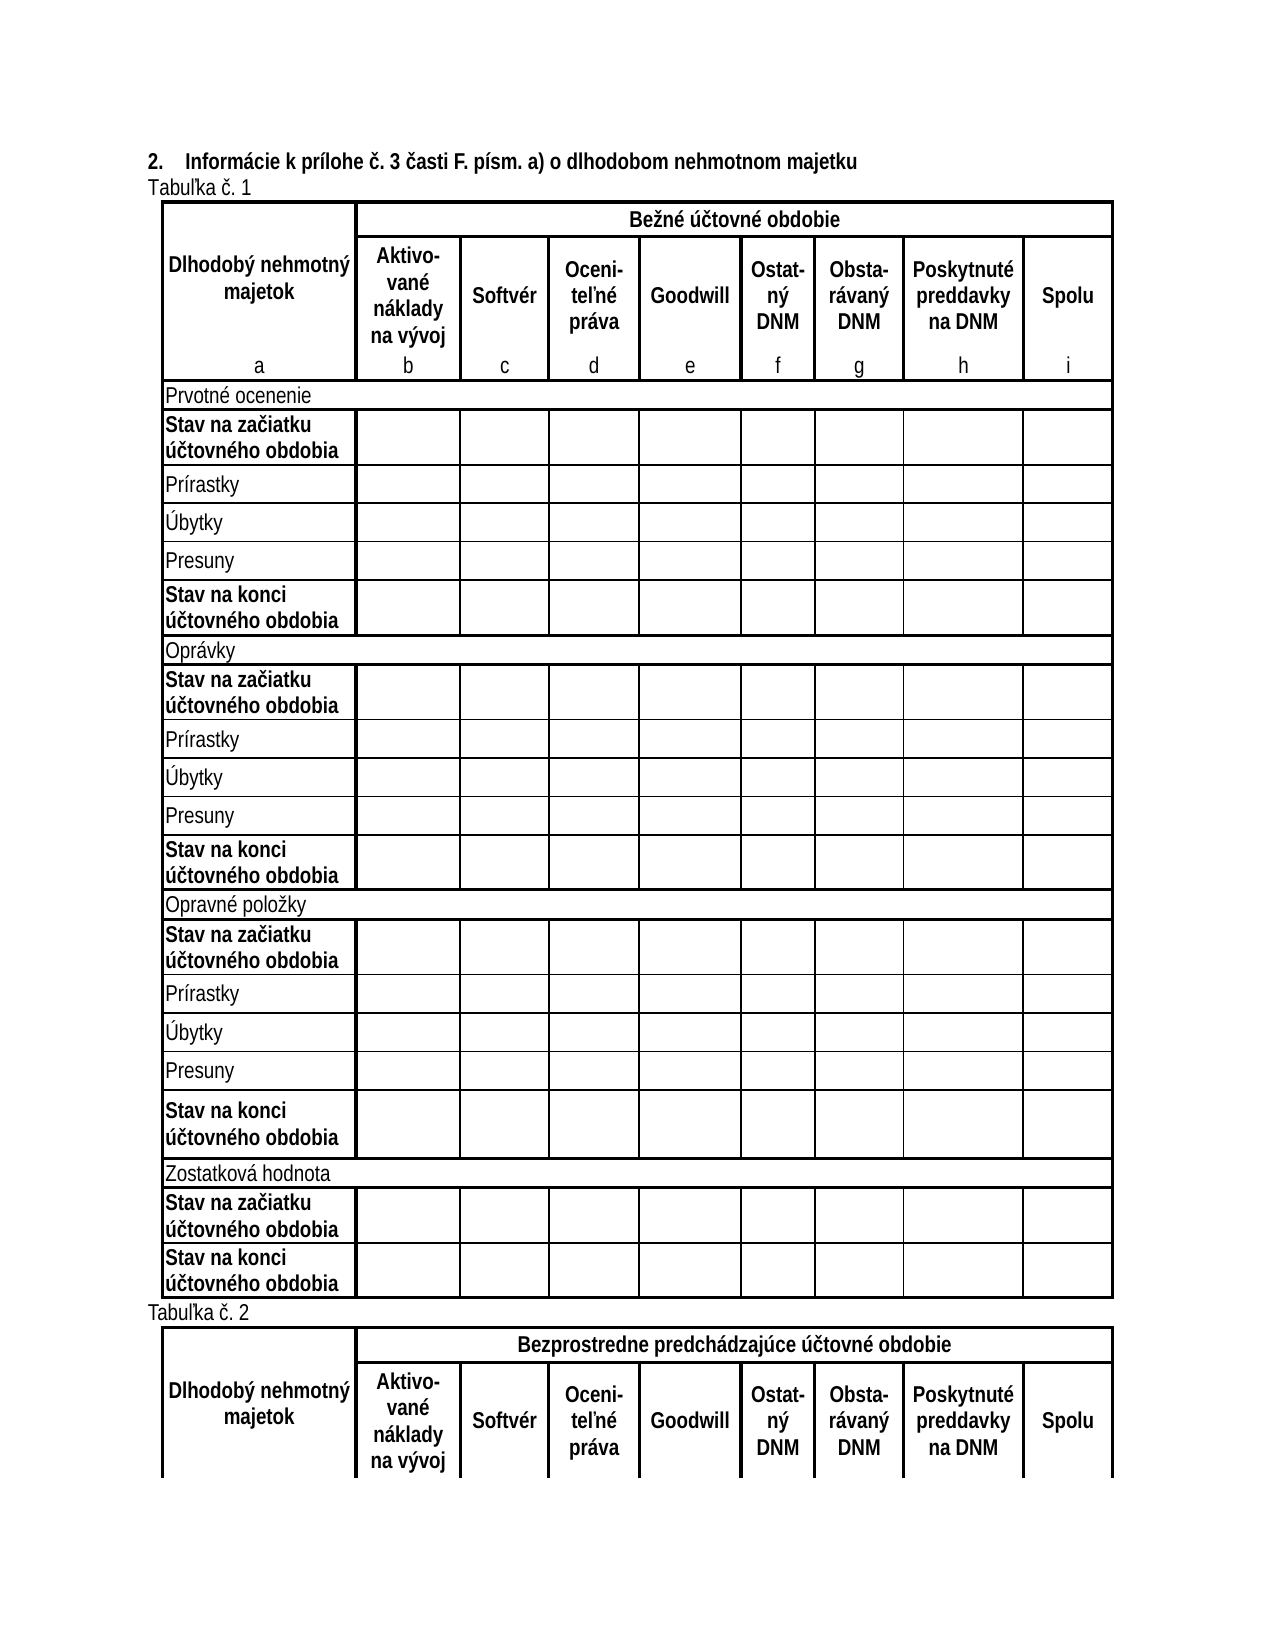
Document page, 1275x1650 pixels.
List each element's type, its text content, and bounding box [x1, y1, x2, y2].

table_cell Stav na konci účtovného obdobia [164, 581, 354, 633]
table_cell [1024, 759, 1111, 796]
text Tabuľka č. 2 [148, 1299, 1127, 1326]
table_cell [461, 720, 548, 757]
table_cell Presuny [164, 797, 354, 834]
table_cell [742, 1052, 814, 1089]
table_cell [742, 504, 814, 541]
table_cell [550, 1189, 638, 1242]
table_cell a [164, 352, 354, 378]
table_header Bežné účtovné obdobie [358, 204, 1111, 235]
table_cell [358, 975, 459, 1012]
table_cell [550, 836, 638, 888]
table_cell [904, 1244, 1022, 1296]
table_cell [550, 581, 638, 633]
table_cell [358, 411, 459, 464]
table_cell Obsta- rávaný DNM [816, 1364, 902, 1478]
table_cell [640, 411, 740, 464]
table_cell Stav na konci účtovného obdobia [164, 1244, 354, 1296]
table_cell [742, 975, 814, 1012]
table_cell [1024, 797, 1111, 834]
table_cell [904, 836, 1022, 888]
table_cell [640, 720, 740, 757]
table_cell Aktivo-vané náklady na vývoj [358, 238, 459, 352]
table_cell [358, 720, 459, 757]
table_header Dlhodobý nehmotný majetok [164, 204, 354, 352]
table_cell [358, 1014, 459, 1051]
table_cell [904, 797, 1022, 834]
table_cell [816, 1244, 903, 1296]
table_cell [816, 720, 903, 757]
text 2. Informácie k prílohe č. 3 časti F. písm. a) o dlhodobom nehmotnom majetku [148, 148, 1127, 174]
table_cell [816, 836, 903, 888]
table_cell [461, 581, 548, 633]
table_cell Prvotné ocenenie [164, 382, 1111, 408]
table_cell [461, 1244, 548, 1296]
table_cell [640, 1244, 740, 1296]
table_cell [640, 542, 740, 579]
table_cell [550, 759, 638, 796]
table_cell [816, 1091, 903, 1157]
table_cell Oprávky [164, 637, 1111, 663]
table_cell [358, 759, 459, 796]
table_cell [816, 1052, 903, 1089]
table_cell [904, 1189, 1022, 1242]
table_cell [358, 666, 459, 719]
table_header Bezprostredne predchádzajúce účtovné obdobie [358, 1329, 1111, 1361]
table_cell [904, 581, 1022, 633]
table_cell Úbytky [164, 1014, 354, 1051]
table_cell Presuny [164, 1052, 354, 1089]
table_cell Goodwill [641, 1364, 739, 1478]
table_cell Aktivo-vané náklady na vývoj [358, 1364, 459, 1478]
table_cell Zostatková hodnota [164, 1160, 1111, 1186]
table_cell [640, 666, 740, 719]
table_cell [742, 1091, 814, 1157]
table_cell [461, 836, 548, 888]
table_cell [742, 797, 814, 834]
table_cell e [641, 352, 739, 378]
table_cell [1024, 1244, 1111, 1296]
table_cell [461, 759, 548, 796]
table_cell Stav na konci účtovného obdobia [164, 1091, 354, 1157]
table_cell [742, 759, 814, 796]
table_cell g [816, 352, 902, 378]
table_cell [640, 1014, 740, 1051]
table_cell [1024, 1014, 1111, 1051]
table_cell [461, 542, 548, 579]
table_cell [461, 797, 548, 834]
table_cell [742, 466, 814, 502]
table_cell [904, 666, 1022, 719]
table_cell [742, 411, 814, 464]
table_cell [1024, 836, 1111, 888]
table_cell [550, 1091, 638, 1157]
table_cell Spolu [1025, 1364, 1111, 1478]
table_cell Spolu [1025, 238, 1111, 352]
table_cell [550, 542, 638, 579]
table_cell [816, 411, 903, 464]
table_cell [904, 975, 1022, 1012]
table_cell Stav na začiatku účtovného obdobia [164, 921, 354, 974]
table_cell f [743, 352, 813, 378]
table_cell Goodwill [641, 238, 739, 352]
table_cell [904, 759, 1022, 796]
text Tabuľka č. 1 [148, 174, 1127, 200]
table_cell [550, 720, 638, 757]
table_cell [358, 504, 459, 541]
table_cell [640, 836, 740, 888]
table_cell [640, 975, 740, 1012]
table_cell [358, 1091, 459, 1157]
table_cell [816, 542, 903, 579]
table_cell [358, 1244, 459, 1296]
table_cell [461, 1189, 548, 1242]
table_cell [461, 1014, 548, 1051]
table_cell [1024, 1091, 1111, 1157]
table_cell [904, 411, 1022, 464]
table_cell [550, 411, 638, 464]
table_cell [1024, 921, 1111, 974]
table_header Dlhodobý nehmotný majetok [164, 1329, 354, 1478]
table_cell Úbytky [164, 759, 354, 796]
table_cell [1024, 666, 1111, 719]
table_cell [358, 836, 459, 888]
table_cell [461, 1091, 548, 1157]
table_cell Oceni-teľné práva [550, 238, 638, 352]
table_cell [550, 504, 638, 541]
table_cell [461, 504, 548, 541]
table_cell Softvér [462, 238, 547, 352]
table_cell [358, 581, 459, 633]
table_cell Poskytnuté preddavky na DNM [905, 238, 1022, 352]
table_cell [816, 504, 903, 541]
table_cell [358, 921, 459, 974]
table_cell [742, 1189, 814, 1242]
table_cell Prírastky [164, 720, 354, 757]
table_cell Stav na začiatku účtovného obdobia [164, 666, 354, 719]
table_cell [1024, 975, 1111, 1012]
table_cell h [905, 352, 1022, 378]
table_cell [358, 542, 459, 579]
table_cell [358, 1052, 459, 1089]
table_cell Softvér [462, 1364, 547, 1478]
table_cell [904, 1091, 1022, 1157]
table_cell Ostat-ný DNM [743, 238, 813, 352]
table_cell [640, 466, 740, 502]
table_cell Poskytnuté preddavky na DNM [905, 1364, 1022, 1478]
table_cell [742, 666, 814, 719]
table_cell [550, 797, 638, 834]
table_cell [358, 797, 459, 834]
table_cell [640, 797, 740, 834]
table_cell b [358, 352, 459, 378]
table_cell [550, 921, 638, 974]
table_cell [550, 1014, 638, 1051]
table_cell [550, 975, 638, 1012]
table_cell [904, 466, 1022, 502]
table_cell [816, 921, 903, 974]
table_cell [1024, 581, 1111, 633]
table_cell [742, 720, 814, 757]
table_cell [1024, 1052, 1111, 1089]
table_cell Stav na konci účtovného obdobia [164, 836, 354, 888]
table_cell i [1025, 352, 1111, 378]
table_cell [461, 411, 548, 464]
table_cell [550, 466, 638, 502]
table_cell [904, 1052, 1022, 1089]
table_cell [461, 466, 548, 502]
table_cell [904, 542, 1022, 579]
table_cell [816, 975, 903, 1012]
table_cell [904, 921, 1022, 974]
table_cell [640, 1189, 740, 1242]
table_cell [1024, 504, 1111, 541]
table_cell [461, 1052, 548, 1089]
table_cell Stav na začiatku účtovného obdobia [164, 1189, 354, 1242]
table_cell [1024, 1189, 1111, 1242]
table_cell Prírastky [164, 975, 354, 1012]
table_cell [550, 666, 638, 719]
table_cell [550, 1244, 638, 1296]
table_cell Stav na začiatku účtovného obdobia [164, 411, 354, 464]
table_cell [816, 1189, 903, 1242]
table_cell [742, 581, 814, 633]
table_cell [742, 1014, 814, 1051]
table_cell [358, 1189, 459, 1242]
table_cell [816, 759, 903, 796]
table_cell [461, 666, 548, 719]
table_cell [640, 504, 740, 541]
table_cell [640, 1091, 740, 1157]
table_cell [904, 720, 1022, 757]
table_cell [640, 921, 740, 974]
table_cell [640, 759, 740, 796]
table_cell d [550, 352, 638, 378]
table_cell [461, 921, 548, 974]
table_cell [816, 797, 903, 834]
table_cell c [462, 352, 547, 378]
table_cell [816, 466, 903, 502]
table_cell [461, 975, 548, 1012]
table_cell [904, 504, 1022, 541]
table_cell [358, 466, 459, 502]
table_cell [742, 836, 814, 888]
table_cell [640, 581, 740, 633]
table_cell [816, 1014, 903, 1051]
table_cell [1024, 720, 1111, 757]
table_cell [550, 1052, 638, 1089]
table_cell [742, 921, 814, 974]
table_cell [1024, 542, 1111, 579]
table_cell [1024, 466, 1111, 502]
table_cell Oceni-teľné práva [550, 1364, 638, 1478]
table_cell Ostat-ný DNM [743, 1364, 813, 1478]
table_cell [904, 1014, 1022, 1051]
table_cell [816, 581, 903, 633]
table_cell [816, 666, 903, 719]
table_cell [742, 542, 814, 579]
table_cell [640, 1052, 740, 1089]
table_cell Opravné položky [164, 891, 1111, 918]
table_cell Úbytky [164, 504, 354, 541]
table_cell Prírastky [164, 466, 354, 502]
table_cell Obsta- rávaný DNM [816, 238, 902, 352]
table_cell [1024, 411, 1111, 464]
table_cell [742, 1244, 814, 1296]
table_cell Presuny [164, 542, 354, 579]
